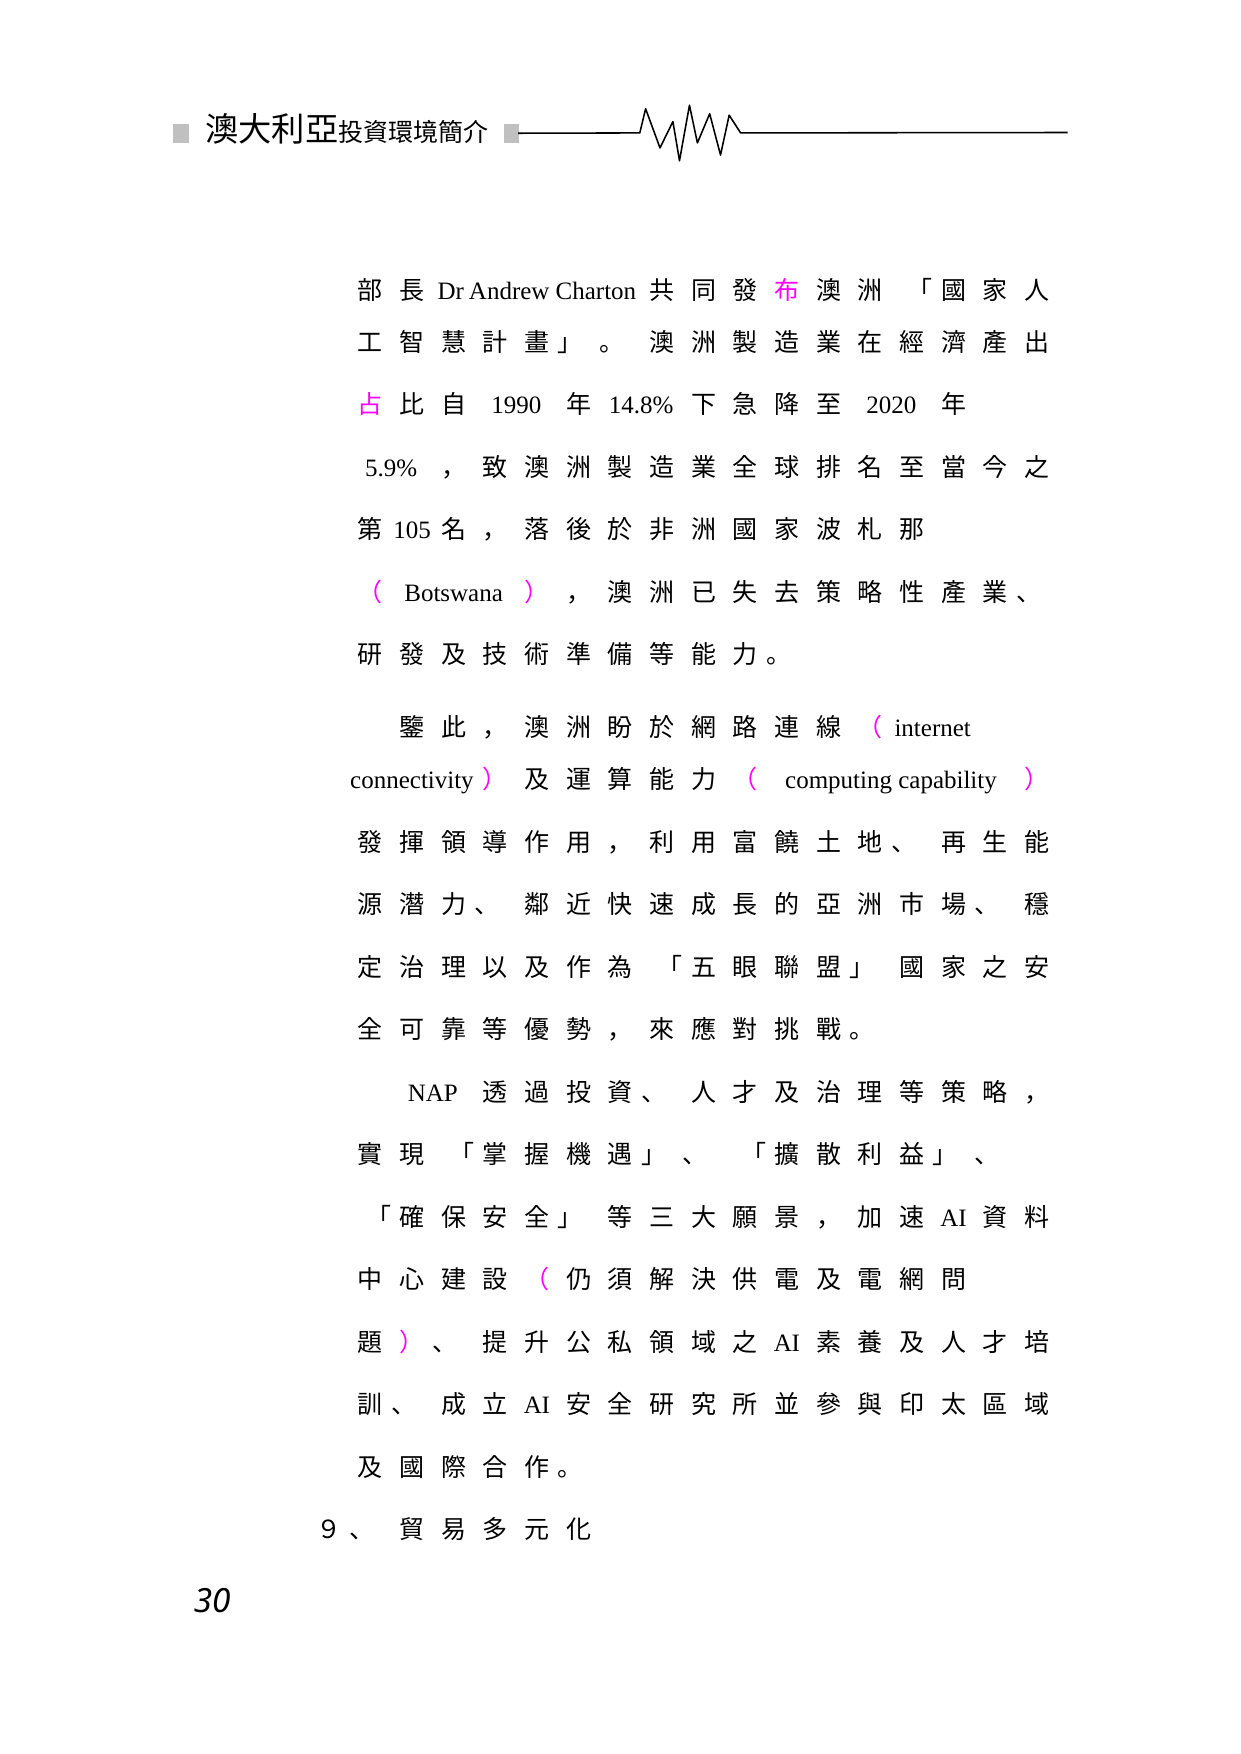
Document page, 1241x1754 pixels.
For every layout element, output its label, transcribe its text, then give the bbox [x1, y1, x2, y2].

subtitle 鑒此，澳洲盼於網路連線（internet connectivity）及運算能力（computing capability）發揮領導作用，利用富饒土地、再生能源潛力、鄰近快速成長的亞洲市場、穩定治理以及作為「五眼聯盟」國家之安全可靠等優勢，來應對挑戰。 [330, 674, 1058, 1049]
subtitle 部長Dr Andrew Charton共同發布澳洲「國家人工智慧計畫」。澳洲製造業在經濟產出占比自1990年14.8%下急降至2020年5.9%，致澳洲製造業全球排名至當今之第105名，落後於非洲國家波札那（Botswana），澳洲已失去策略性產業、研發及技術準備等能力。 [330, 236, 1058, 674]
subtitle ９、貿易多元化 [281, 1486, 1058, 1549]
subtitle NAP透過投資、人才及治理等策略，實現「掌握機遇」、「擴散利益」、「確保安全」等三大願景，加速AI資料中心建設（仍須解決供電及電網問題）、提升公私領域之AI素養及人才培訓、成立AI安全研究所並參與印太區域及國際合作。 [330, 1049, 1058, 1486]
